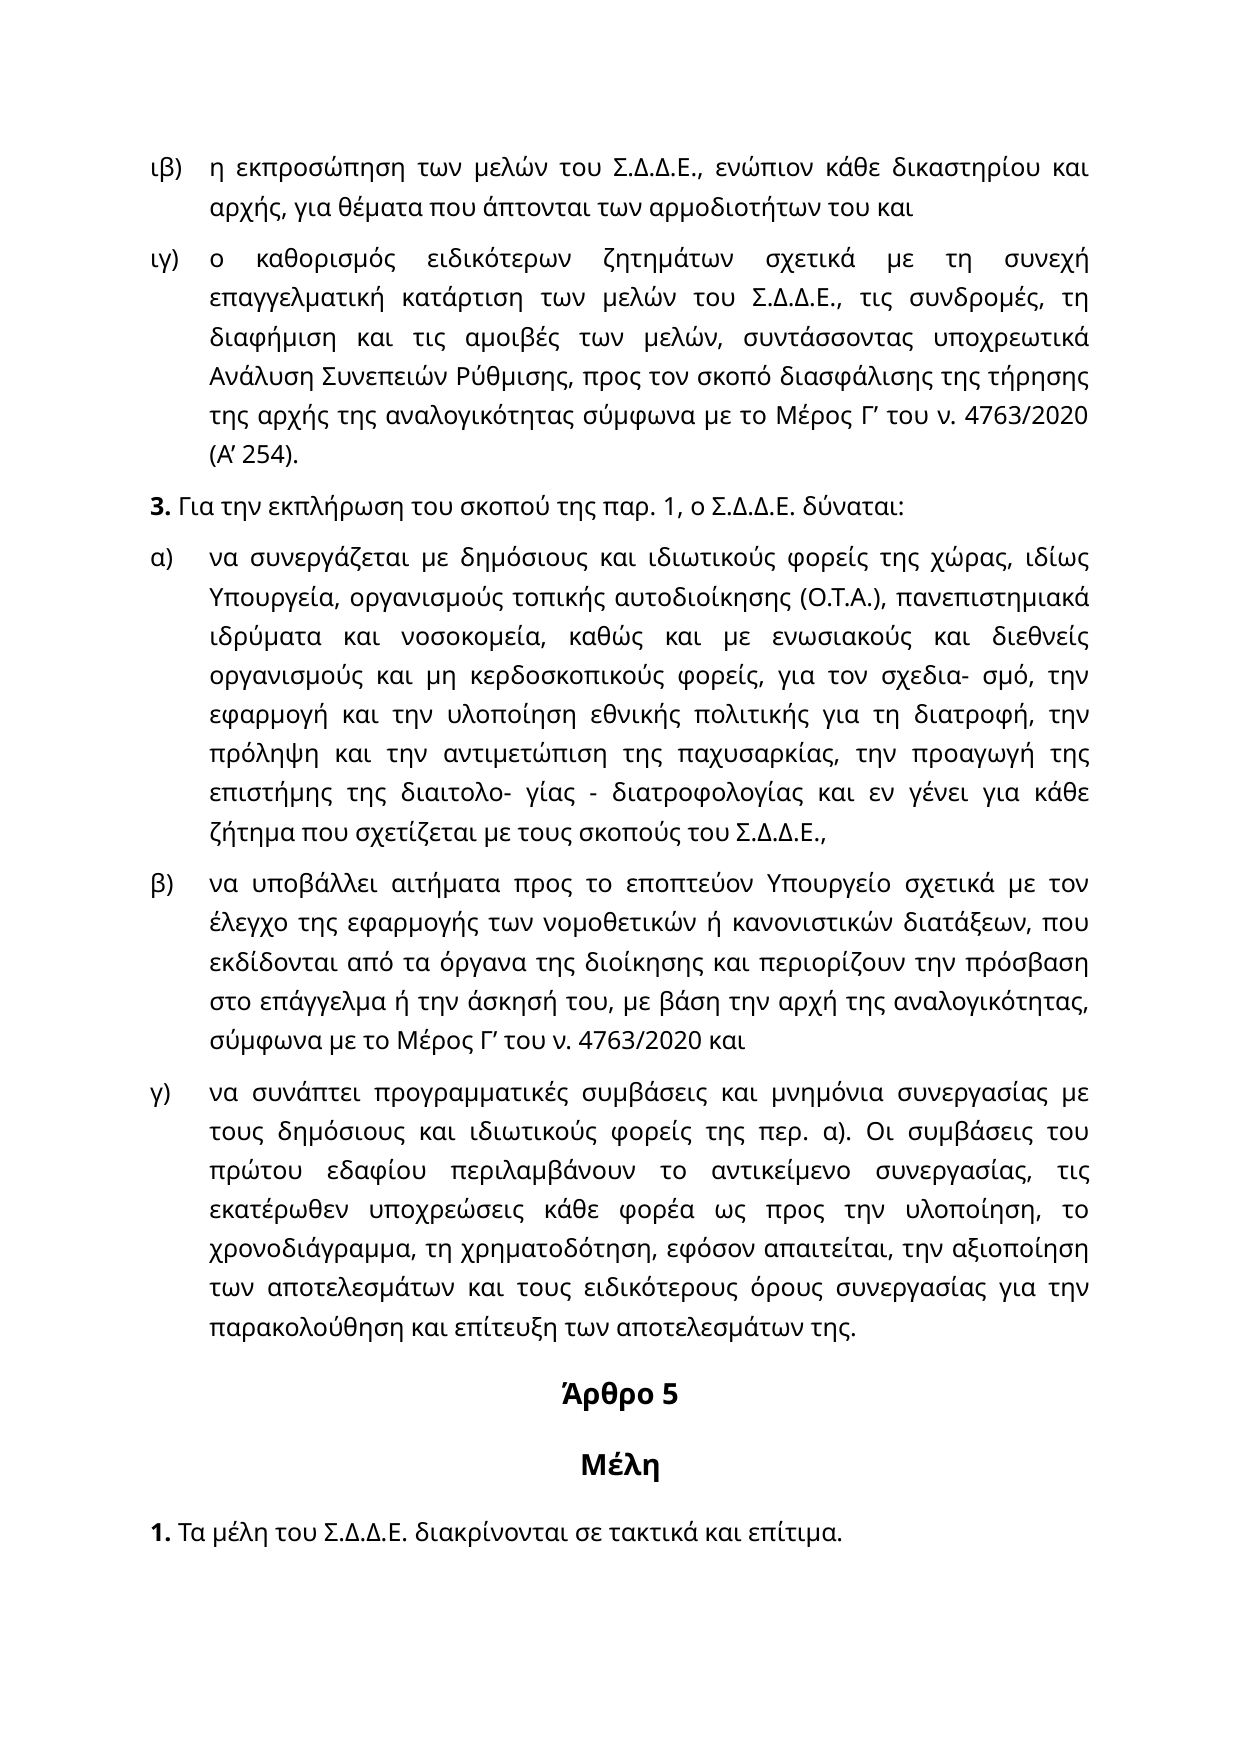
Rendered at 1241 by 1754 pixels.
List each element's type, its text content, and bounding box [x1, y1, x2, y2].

list β) να υποβάλλει αιτήματα προς το εποπτεύον Υπουργείο σχετικά με τον έλεγχο της εφαρμογής των νομοθετικών ή κανονιστικών διατάξεων, που εκδίδονται από τα όργανα της διοίκησης και περιορίζουν την πρόσβαση στο επάγγελμα ή την άσκησή του, με βάση την αρχή της αναλογικότητας, σύμφωνα με το Μέρος Γ’ του ν. 4763/2020 και [150, 866, 1090, 1057]
list ιβ) η εκπροσώπηση των μελών του Σ.Δ.Δ.Ε., ενώπιον κάθε δικαστηρίου και αρχής, για θέματα που άπτονται των αρμοδιοτήτων του και [150, 150, 1090, 223]
list α) να συνεργάζεται με δημόσιους και ιδιωτικούς φορείς της χώρας, ιδίως Υπουργεία, οργανισμούς τοπικής αυτοδιοίκησης (Ο.Τ.Α.), πανεπιστημιακά ιδρύματα και νοσοκομεία, καθώς και με ενωσιακούς και διεθνείς οργανισμούς και μη κερδοσκοπικούς φορείς, για τον σχεδια- σμό, την εφαρμογή και την υλοποίηση εθνικής πολιτικής για τη διατροφή, την πρόληψη και την αντιμετώπιση της παχυσαρκίας, την προαγωγή της επιστήμης της διαιτολο- γίας - διατροφολογίας και εν γένει για κάθε ζήτημα που σχετίζεται με τους σκοπούς του Σ.Δ.Δ.Ε., [150, 540, 1090, 848]
text 1. Τα μέλη του Σ.Δ.Δ.Ε. διακρίνονται σε τακτικά και επίτιμα. [150, 1514, 1090, 1549]
subtitle Άρθρο 5 [150, 1373, 1090, 1413]
list γ) να συνάπτει προγραμματικές συμβάσεις και μνημόνια συνεργασίας με τους δημόσιους και ιδιωτικούς φορείς της περ. α). Οι συμβάσεις του πρώτου εδαφίου περιλαμβάνουν το αντικείμενο συνεργασίας, τις εκατέρωθεν υποχρεώσεις κάθε φορέα ως προς την υλοποίηση, το χρονοδιάγραμμα, τη χρηματοδότηση, εφόσον απαιτείται, την αξιοποίηση των αποτελεσμάτων και τους ειδικότερους όρους συνεργασίας για την παρακολούθηση και επίτευξη των αποτελεσμάτων της. [150, 1074, 1090, 1343]
text 3. Για την εκπλήρωση του σκοπού της παρ. 1, ο Σ.Δ.Δ.Ε. δύναται: [150, 488, 1090, 522]
list ιγ) ο καθορισμός ειδικότερων ζητημάτων σχετικά με τη συνεχή επαγγελματική κατάρτιση των μελών του Σ.Δ.Δ.Ε., τις συνδρομές, τη διαφήμιση και τις αμοιβές των μελών, συντάσσοντας υποχρεωτικά Ανάλυση Συνεπειών Ρύθμισης, προς τον σκοπό διασφάλισης της τήρησης της αρχής της αναλογικότητας σύμφωνα με το Μέρος Γ’ του ν. 4763/2020 (Α’ 254). [150, 241, 1090, 471]
subtitle Μέλη [150, 1444, 1090, 1484]
